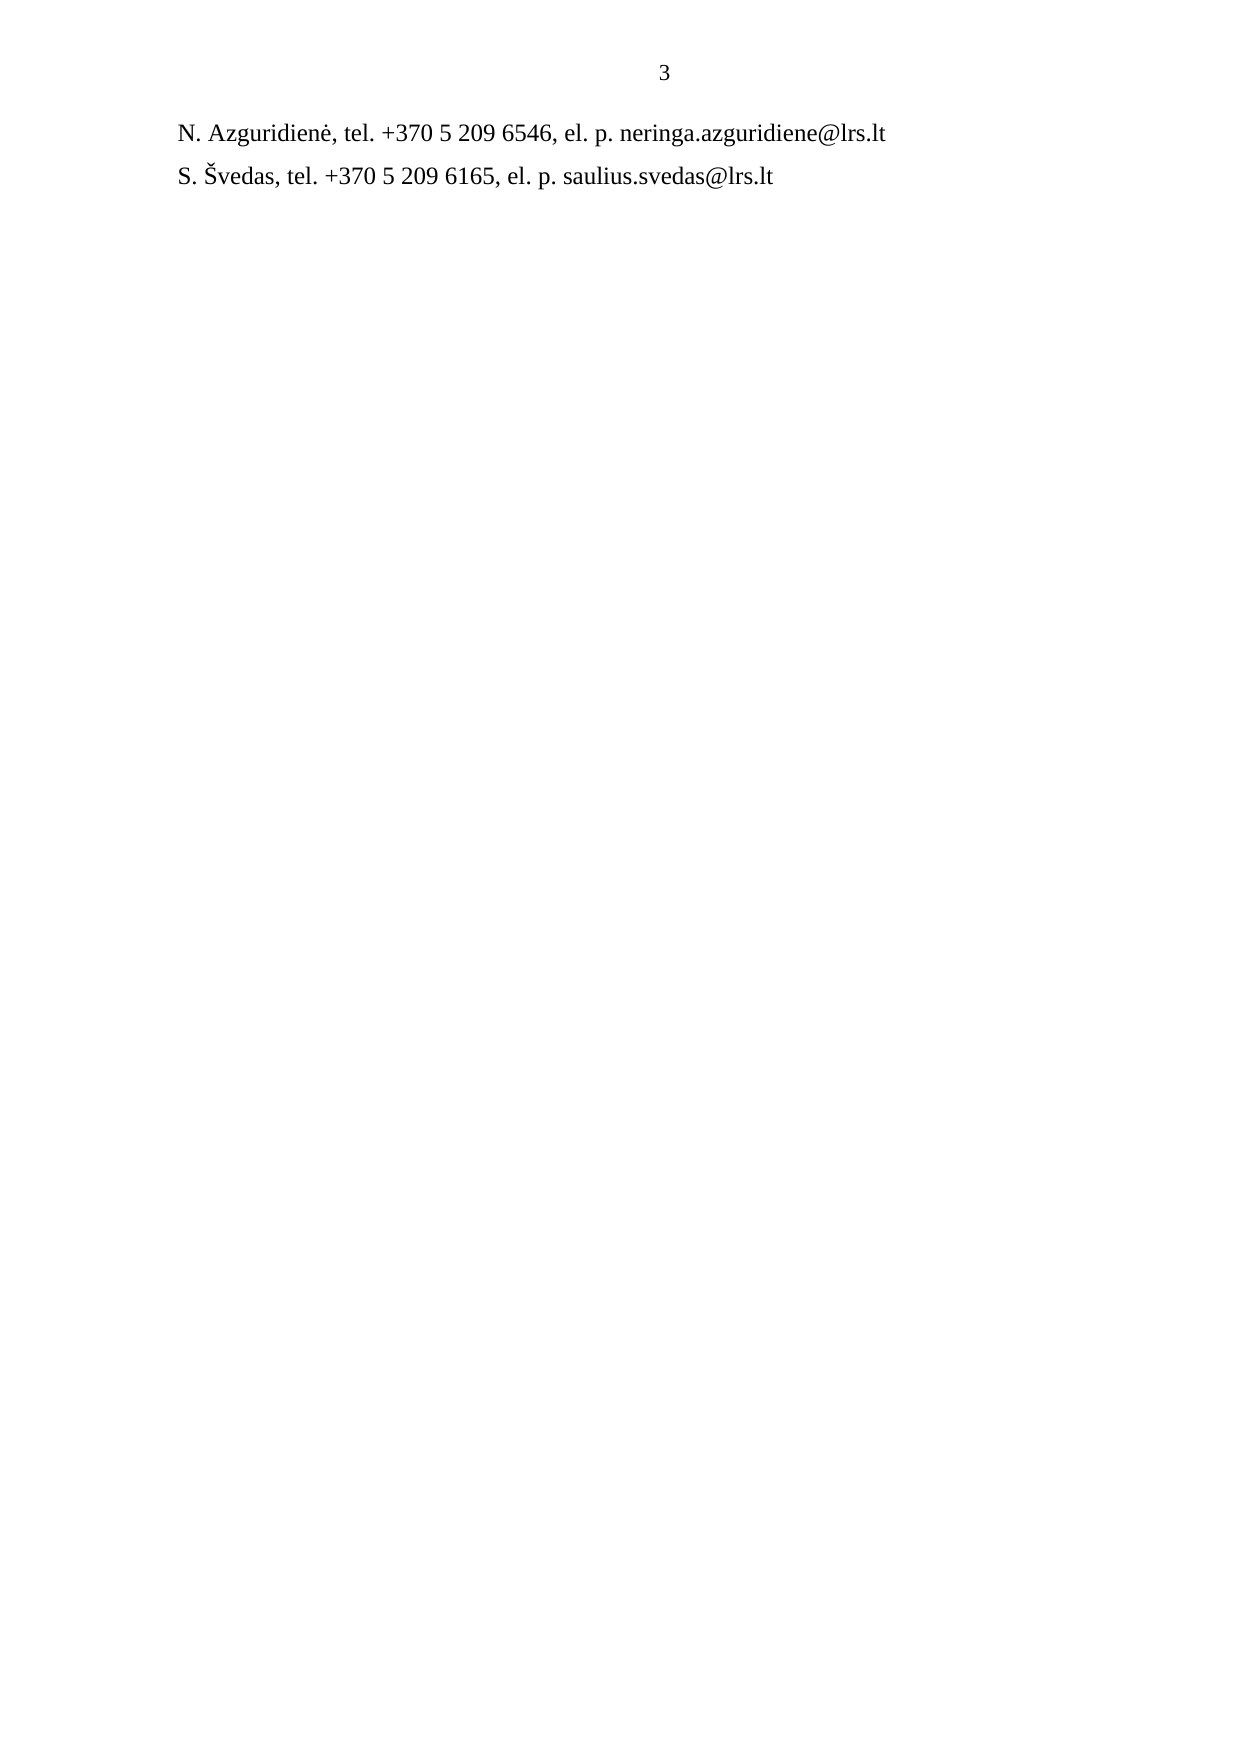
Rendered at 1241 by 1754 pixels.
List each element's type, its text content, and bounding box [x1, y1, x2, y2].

text N. Azguridienė, tel. +370 5 209 6546, el. p. neringa.azguridiene@lrs.lt [177, 118, 1152, 147]
text S. Švedas, tel. +370 5 209 6165, el. p. saulius.svedas@lrs.lt [177, 161, 1152, 190]
